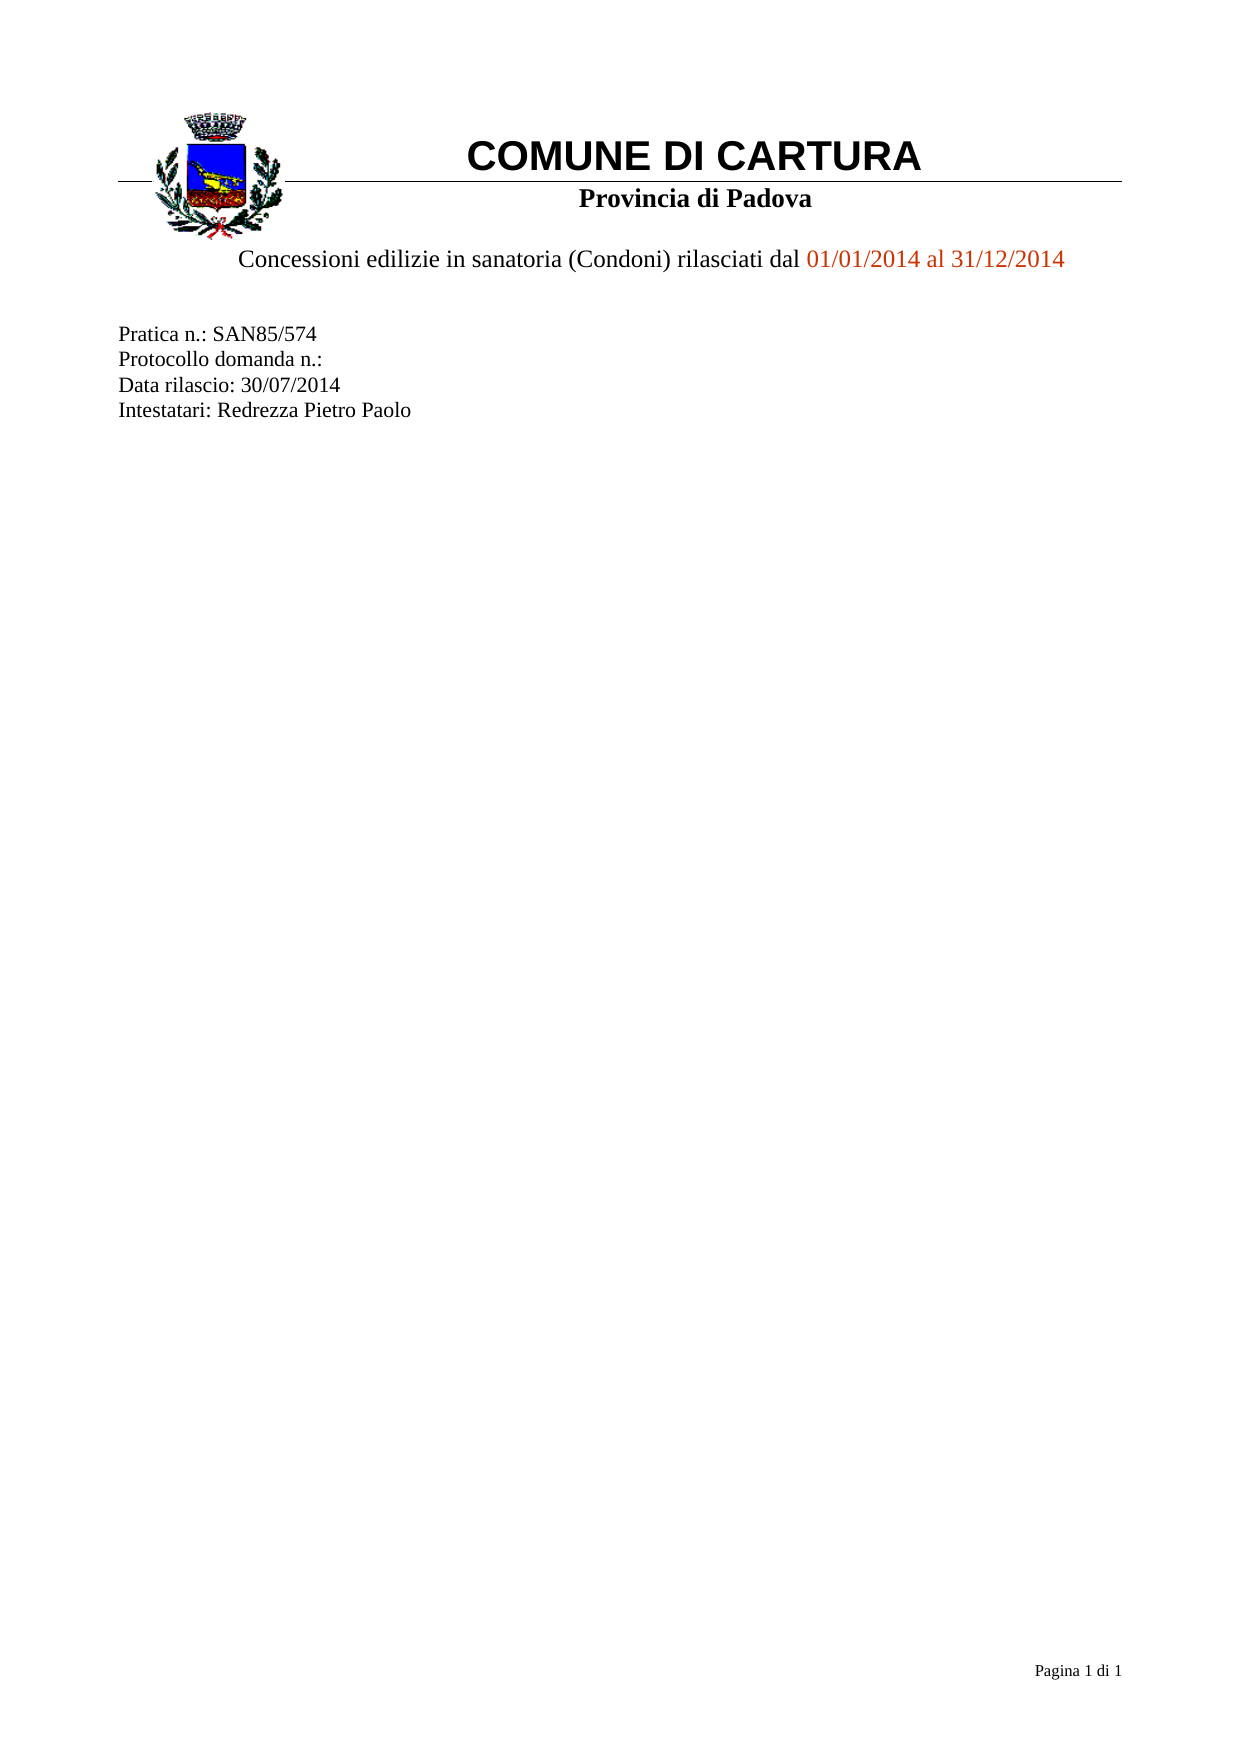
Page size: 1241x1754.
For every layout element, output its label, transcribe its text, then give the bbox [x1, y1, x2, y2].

text Intestatari: Redrezza Pietro Paolo [118, 397, 1122, 422]
text Pratica n.: SAN85/574 [118, 321, 1122, 346]
text Protocollo domanda n.: [118, 346, 1122, 372]
text Data rilascio: 30/07/2014 [118, 372, 1122, 397]
